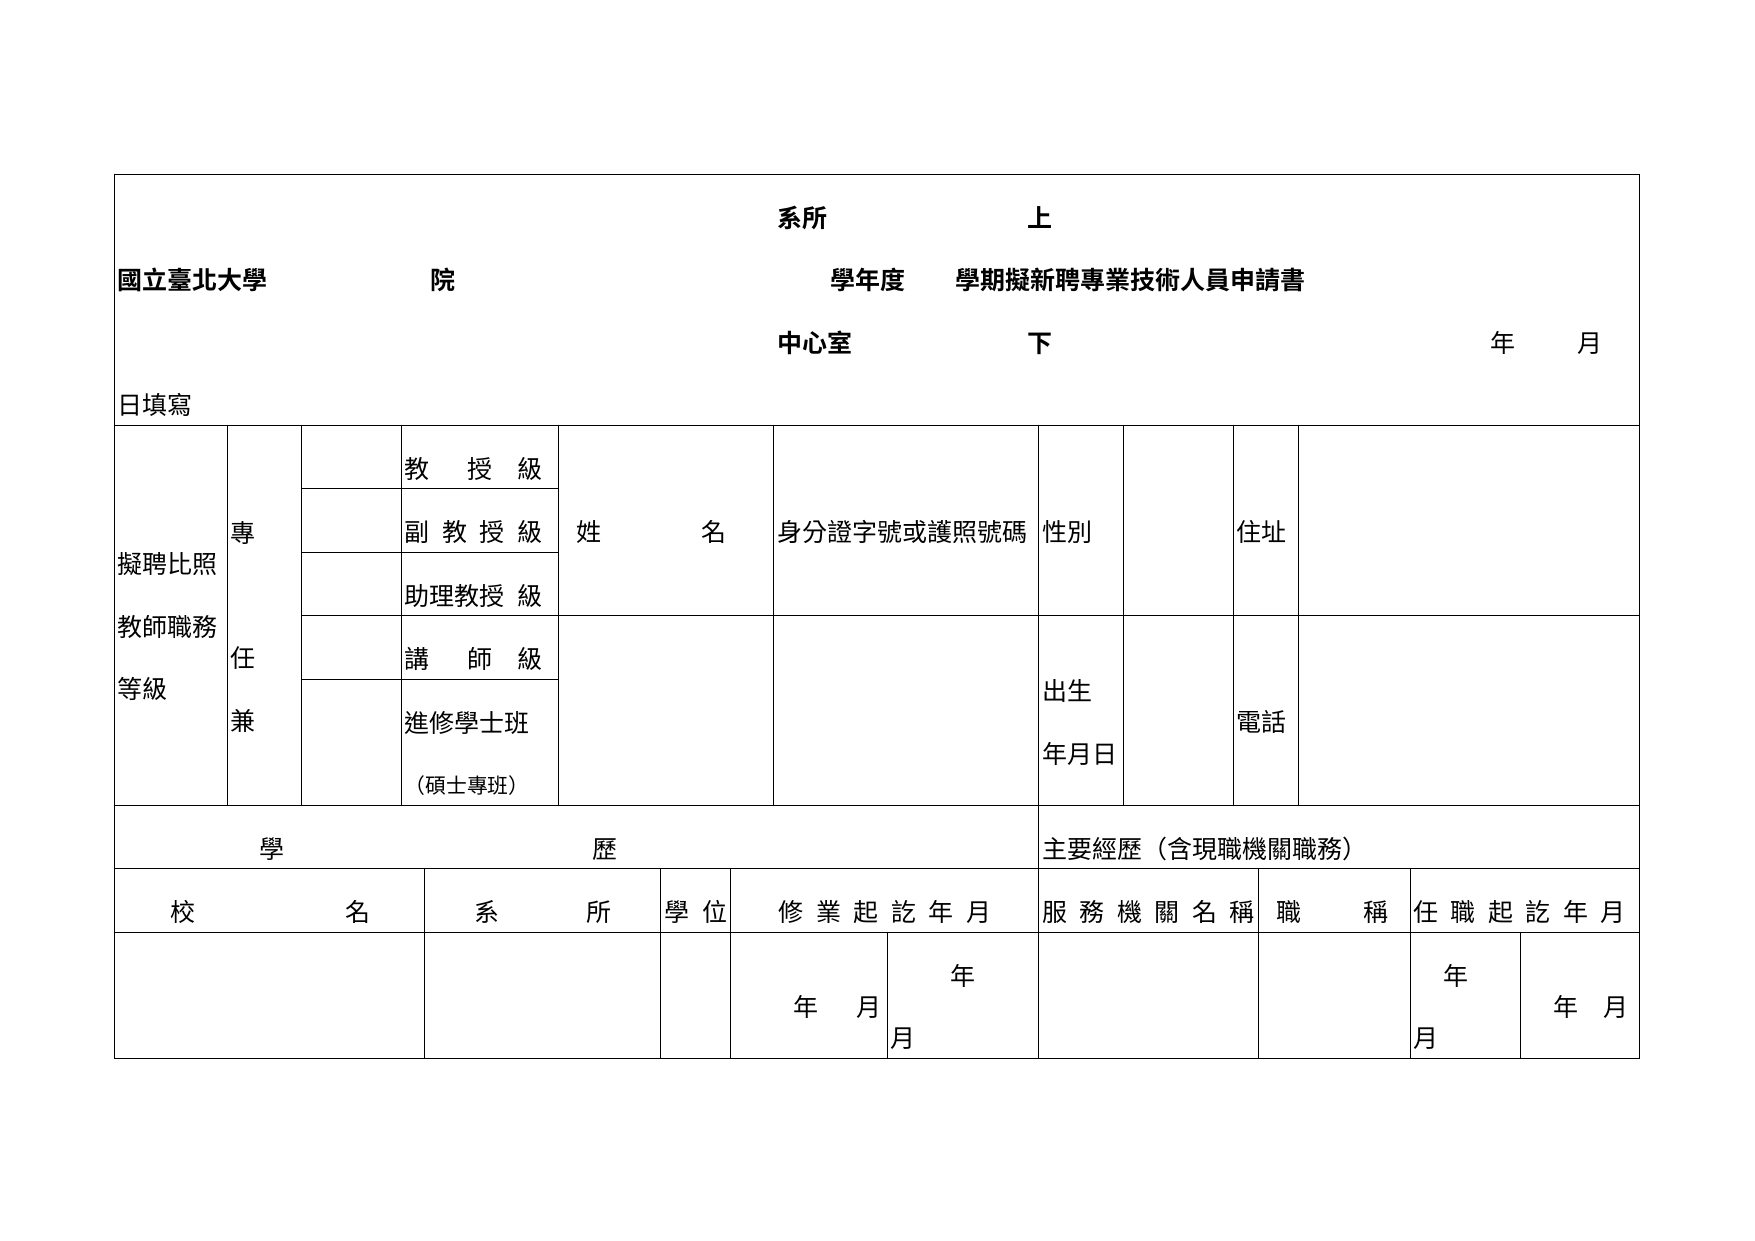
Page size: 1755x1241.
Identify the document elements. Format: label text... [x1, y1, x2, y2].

table_cell [661, 933, 730, 1058]
table_cell 學 歷 [115, 806, 1038, 868]
table_cell 年 月 [1411, 933, 1520, 1058]
table_cell [1124, 616, 1233, 805]
table_cell 電話 [1234, 616, 1298, 805]
table_cell [302, 680, 401, 805]
table_cell 職 稱 [1259, 869, 1410, 932]
table_cell [1124, 426, 1233, 615]
table_cell 任 職 起 訖 年 月 [1411, 869, 1639, 932]
table_cell 出生 年月日 [1039, 616, 1123, 805]
table_cell [1299, 616, 1639, 805]
table_cell 姓 名 [559, 426, 773, 615]
table_cell 年 月 [731, 933, 887, 1058]
table_cell [1039, 933, 1258, 1058]
table_cell 學 位 [661, 869, 730, 932]
table_cell 年 月 [1521, 933, 1639, 1058]
table_cell [559, 616, 773, 805]
table_cell [302, 616, 401, 679]
table_cell 擬聘比照教師職務等級 [115, 426, 227, 805]
table_header 系所 上 國立臺北大學 院 學年度 學期擬新聘專業技術人員申請書 中心室 下 年 月 日填寫 [115, 175, 1639, 424]
table_cell 性別 [1039, 426, 1123, 615]
table_cell 身分證字號或護照號碼 [774, 426, 1038, 615]
table_cell 講 師 級 [402, 616, 558, 679]
table_cell [774, 616, 1038, 805]
table_cell 系 所 [425, 869, 660, 932]
table_cell 副 教 授 級 [402, 489, 558, 552]
table_cell [302, 489, 401, 552]
table_cell 主要經歷（含現職機關職務） [1039, 806, 1639, 868]
table_cell 服 務 機 關 名 稱 [1039, 869, 1258, 932]
table_cell [302, 426, 401, 488]
table_cell [1299, 426, 1639, 615]
table_cell 修 業 起 訖 年 月 [731, 869, 1038, 932]
table_cell [425, 933, 660, 1058]
table_cell 助理教授 級 [402, 553, 558, 615]
table_cell 住址 [1234, 426, 1298, 615]
table_cell 教 授 級 [402, 426, 558, 488]
table_cell 校 名 [115, 869, 424, 932]
table_cell 年 月 [888, 933, 1038, 1058]
table_cell 進修學士班 （碩士專班） [402, 680, 558, 805]
table_cell 專 任 兼 [228, 426, 301, 805]
table_cell [115, 933, 424, 1058]
table_cell [302, 553, 401, 615]
table_cell [1259, 933, 1410, 1058]
